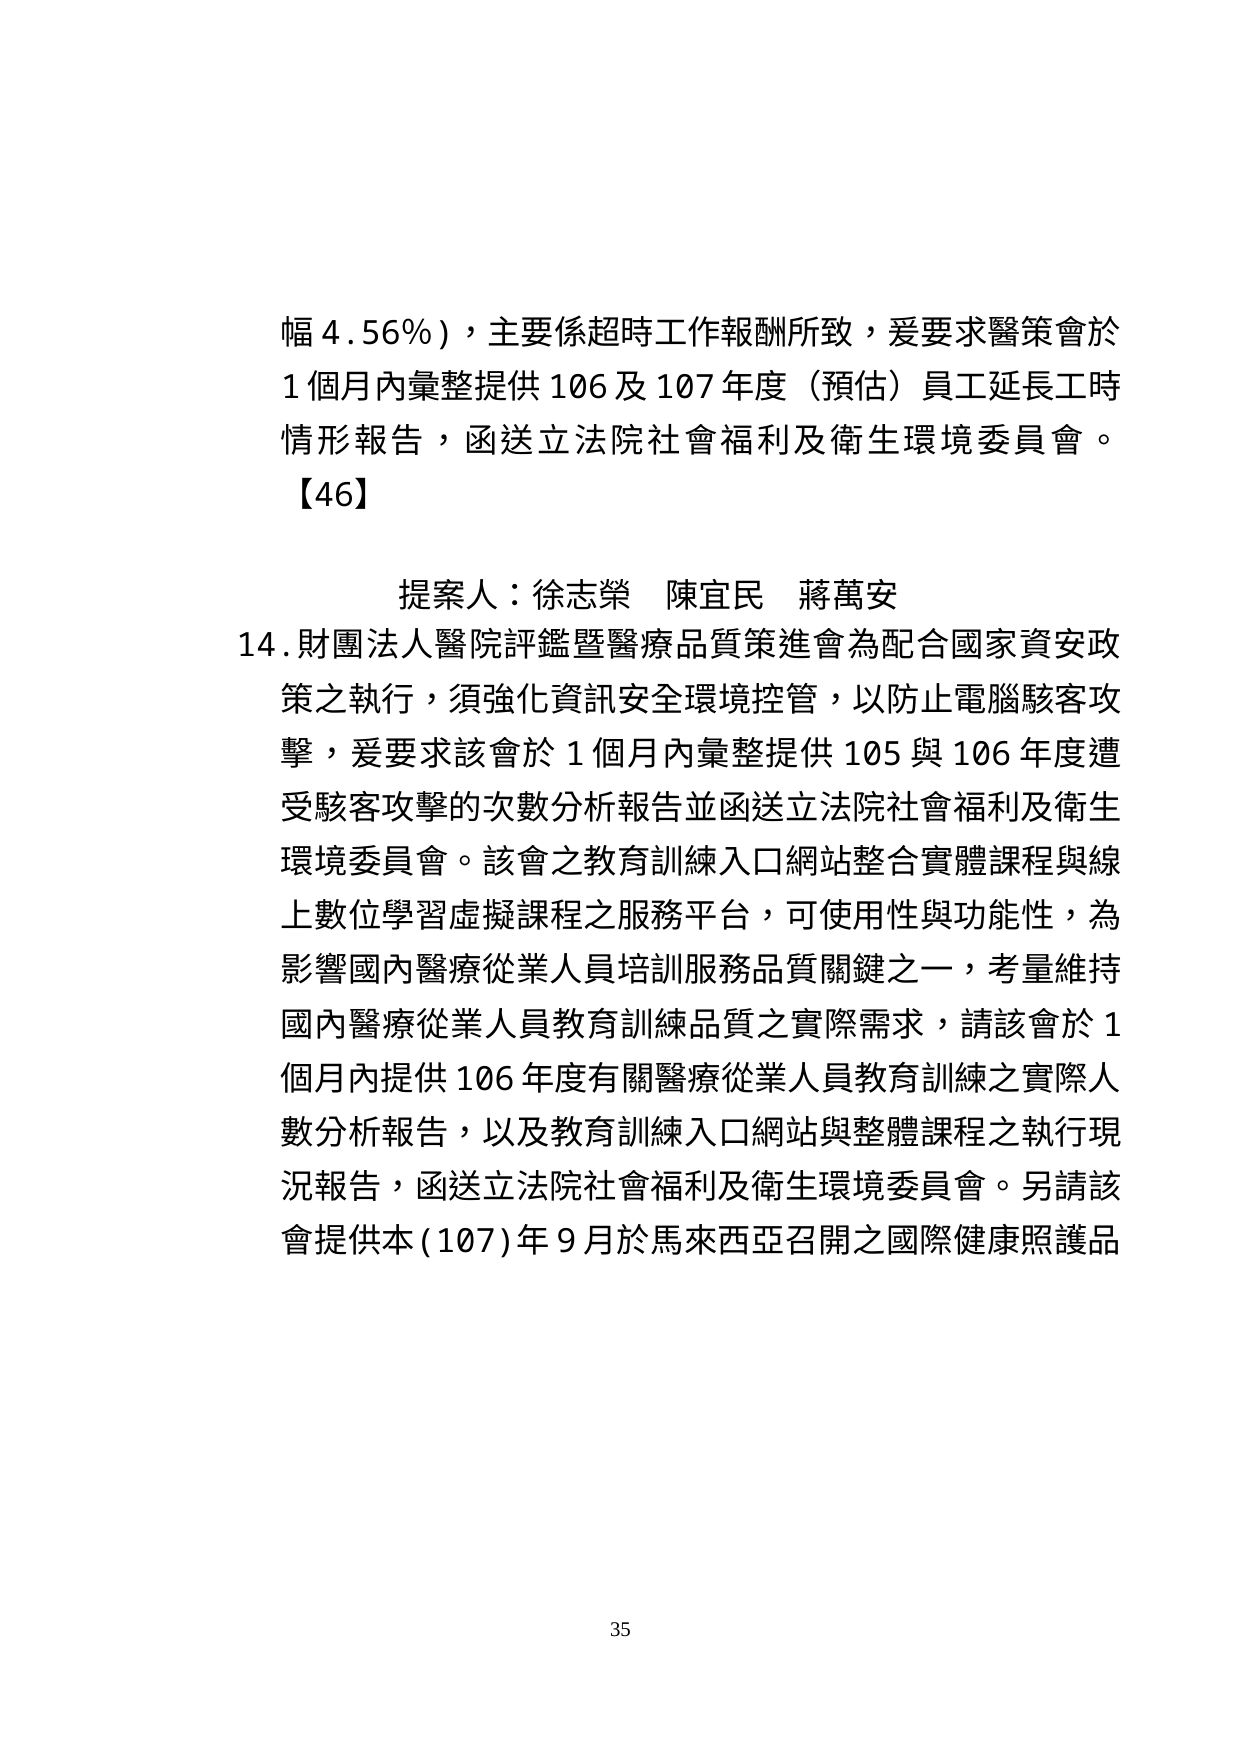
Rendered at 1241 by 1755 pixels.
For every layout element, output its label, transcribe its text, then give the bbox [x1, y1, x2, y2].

text 14.財團法人醫院評鑑暨醫療品質策進會為配合國家資安政策之執行，須強化資訊安全環境控管，以防止電腦駭客攻擊，爰要求該會於1個月內彙整提供105與106年度遭受駭客攻擊的次數分析報告並函送立法院社會福利及衛生環境委員會。該會之教育訓練入口網站整合實體課程與線上數位學習虛擬課程之服務平台，可使用性與功能性，為影響國內醫療從業人員培訓服務品質關鍵之一，考量維持國內醫療從業人員教育訓練品質之實際需求，請該會於1個月內提供106年度有關醫療從業人員教育訓練之實際人數分析報告，以及教育訓練入口網站與整體課程之執行現況報告，函送立法院社會福利及衛生環境委員會。另請該會提供本(107)年9月於馬來西亞召開之國際健康照護品 [236, 613, 1122, 1263]
text 提案人：徐志榮 陳宜民 蔣萬安 [206, 551, 1122, 613]
text 幅4.56％)，主要係超時工作報酬所致，爰要求醫策會於1個月內彙整提供106及107年度（預估）員工延長工時情形報告，函送立法院社會福利及衛生環境委員會。【46】 [236, 301, 1122, 518]
